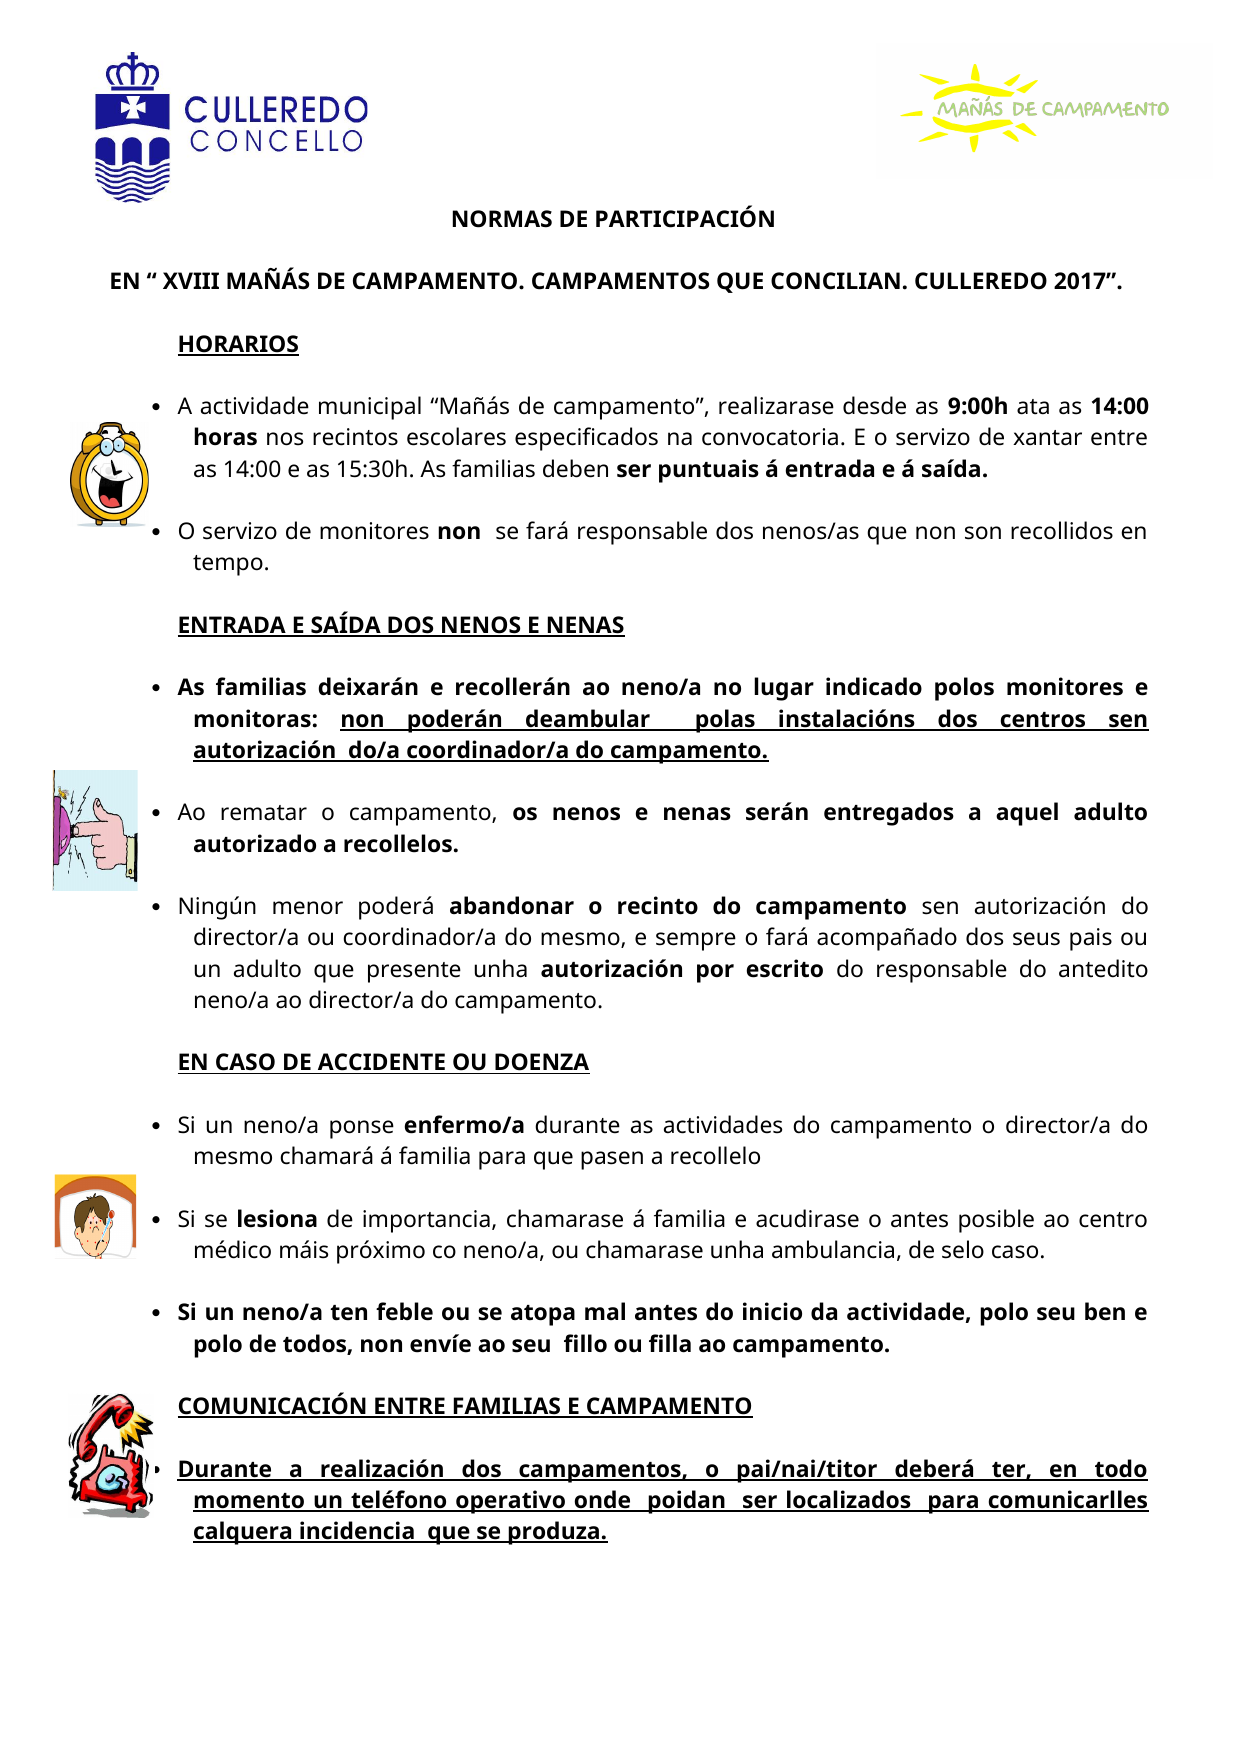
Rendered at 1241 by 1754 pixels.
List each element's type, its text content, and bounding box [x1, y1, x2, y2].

picture [68, 1393, 154, 1518]
list O servizo de monitores non se fará responsable dos nenos/as que non son recollidos en tempo. [152, 515, 1149, 577]
list Si se lesiona de importancia, chamarase á familia e acudirase o antes posible ao centro médico máis próximo co neno/a, ou chamarase unha ambulancia, de selo caso. [152, 1202, 1149, 1265]
text EN “ XVIII MAÑÁS DE CAMPAMENTO. CAMPAMENTOS QUE CONCILIAN. CULLEREDO 2017”. [83, 265, 1149, 296]
list Ningún menor poderá abandonar o recinto do campamento sen autorización do director/a ou coordinador/a do mesmo, e sempre o fará acompañado dos seus pais ou un adulto que presente unha autorización por escrito do responsable do antedito neno/a ao director/a do campamento. [152, 890, 1149, 1015]
picture [70, 422, 149, 527]
list Si un neno/a ten feble ou se atopa mal antes do inicio da actividade, polo seu ben e polo de todos, non envíe ao seu fillo ou filla ao campamento. [152, 1296, 1149, 1359]
picture [90, 52, 368, 203]
list A actividade municipal “Mañás de campamento”, realizarase desde as 9:00h ata as 14:00 horas nos recintos escolares especificados na convocatoria. E o servizo de xantar entre as 14:00 e as 15:30h. As familias deben ser puntuais á entrada e á saída. [152, 390, 1149, 484]
text EN CASO DE ACCIDENTE OU DOENZA [177, 1046, 1149, 1077]
list Ao rematar o campamento, os nenos e nenas serán entregados a aquel adulto autorizado a recollelos. [152, 796, 1149, 859]
picture [54, 1174, 137, 1259]
text COMUNICACIÓN ENTRE FAMILIAS E CAMPAMENTO [177, 1390, 1149, 1421]
list As familias deixarán e recollerán ao neno/a no lugar indicado polos monitores e monitoras: non poderán deambular polas instalacións dos centros sen autorización do/a coordinador/a do campamento. [152, 671, 1149, 765]
list Durante a realización dos campamentos, o pai/nai/titor deberá ter, en todo momento un teléfono operativo onde poidan ser localizados para comunicarlles calquera incidencia que se produza. [152, 1452, 1149, 1546]
text HORARIOS [177, 327, 1149, 359]
picture [876, 43, 1213, 179]
text NORMAS DE PARTICIPACIÓN [83, 42, 1214, 234]
text ENTRADA E SAÍDA DOS NENOS E NENAS [177, 609, 1149, 640]
list Si un neno/a ponse enfermo/a durante as actividades do campamento o director/a do mesmo chamará á familia para que pasen a recollelo [152, 1109, 1149, 1171]
picture [52, 770, 138, 891]
